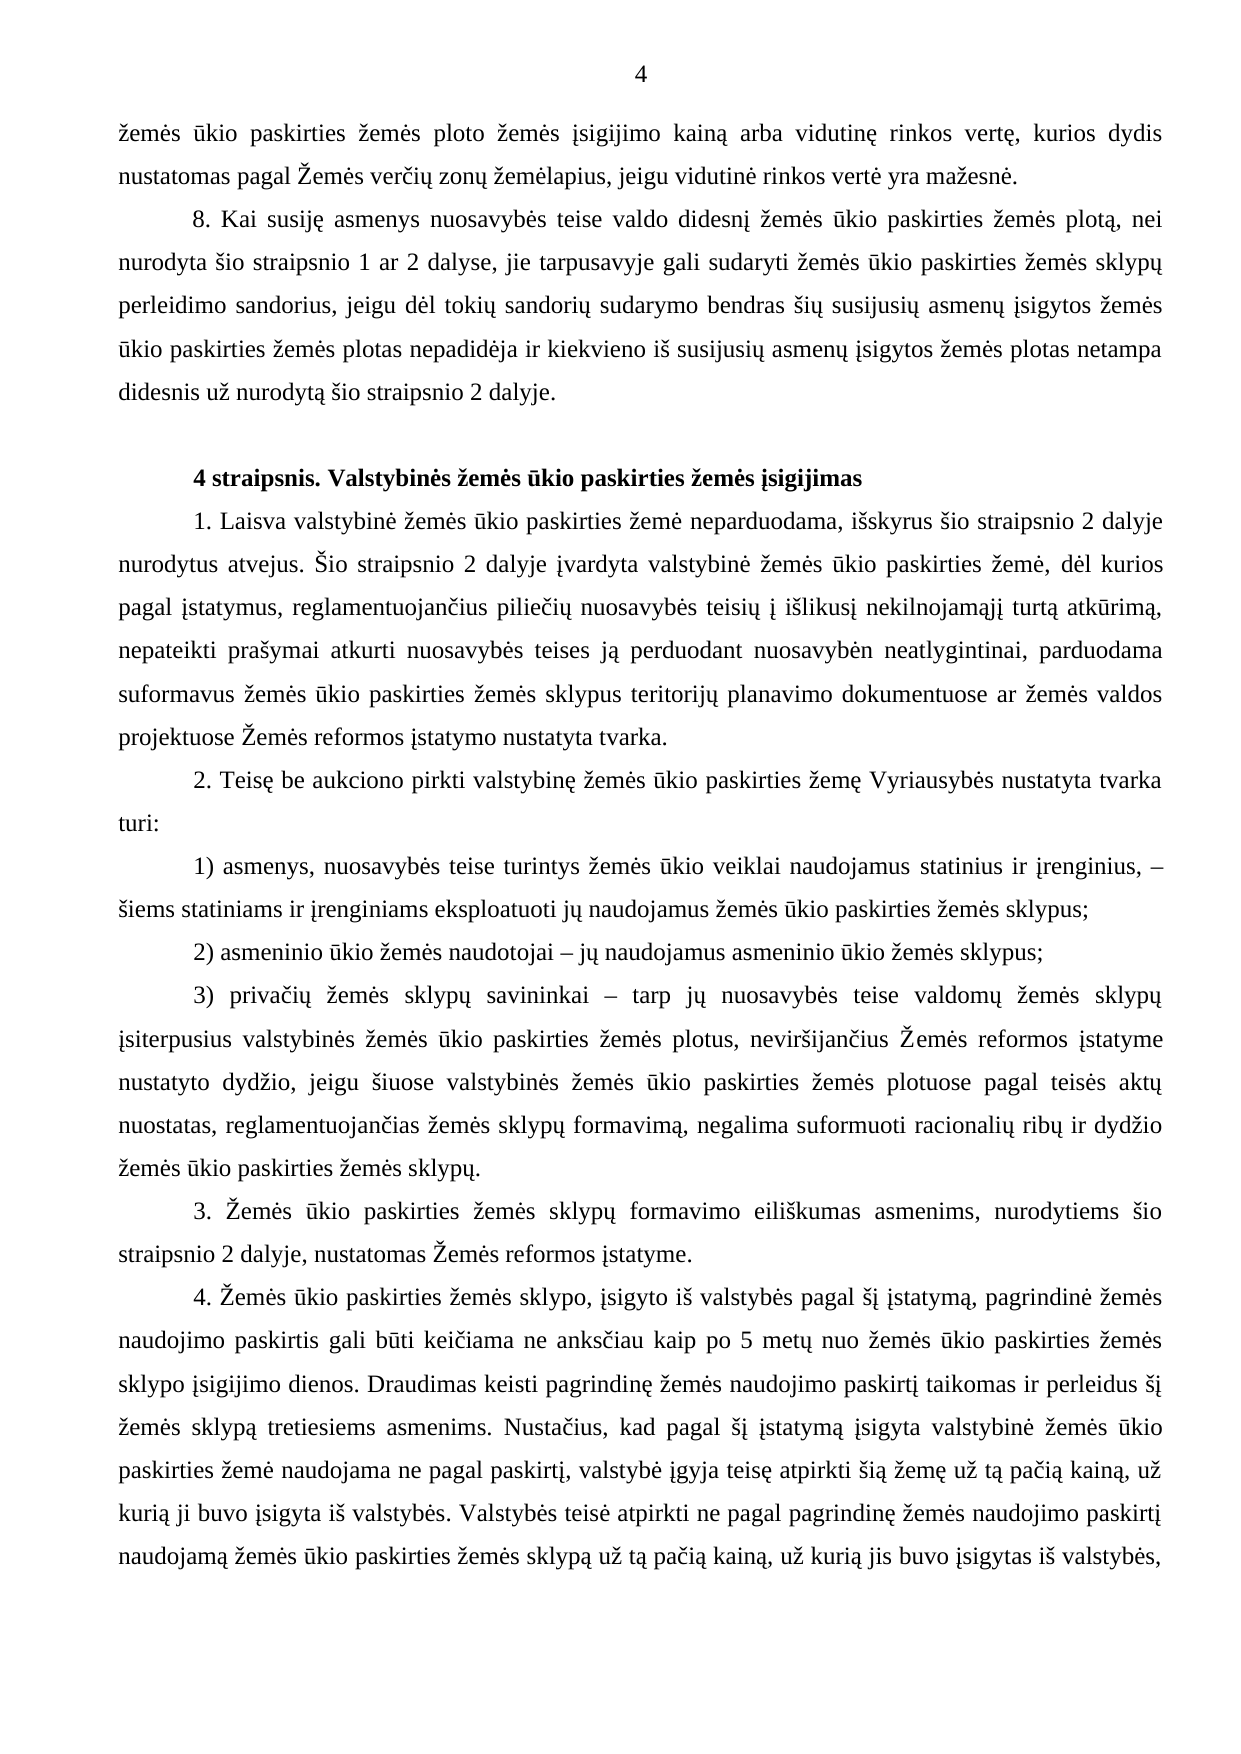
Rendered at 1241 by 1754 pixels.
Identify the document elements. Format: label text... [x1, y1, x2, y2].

text 4 straipsnis. Valstybinės žemės ūkio paskirties žemės įsigijimas [118, 463, 1163, 492]
text 1) asmenys, nuosavybės teise turintys žemės ūkio veiklai naudojamus statinius ir įrenginius, – šiems statiniams ir įrenginiams eksploatuoti jų naudojamus žemės ūkio paskirties žemės sklypus; [118, 851, 1163, 923]
text 1. Laisva valstybinė žemės ūkio paskirties žemė neparduodama, išskyrus šio straipsnio 2 dalyje nurodytus atvejus. Šio straipsnio 2 dalyje įvardyta valstybinė žemės ūkio paskirties žemė, dėl kurios pagal įstatymus, reglamentuojančius piliečių nuosavybės teisių į išlikusį nekilnojamąjį turtą atkūrimą, nepateikti prašymai atkurti nuosavybės teises ją perduodant nuosavybėn neatlygintinai, parduodama suformavus žemės ūkio paskirties žemės sklypus teritorijų planavimo dokumentuose ar žemės valdos projektuose Žemės reformos įstatymo nustatyta tvarka. [118, 506, 1163, 751]
text žemės ūkio paskirties žemės ploto žemės įsigijimo kainą arba vidutinę rinkos vertę, kurios dydis nustatomas pagal Žemės verčių zonų žemėlapius, jeigu vidutinė rinkos vertė yra mažesnė. [118, 118, 1163, 190]
text 3) privačių žemės sklypų savininkai – tarp jų nuosavybės teise valdomų žemės sklypų įsiterpusius valstybinės žemės ūkio paskirties žemės plotus, neviršijančius Žemės reformos įstatyme nustatyto dydžio, jeigu šiuose valstybinės žemės ūkio paskirties žemės plotuose pagal teisės aktų nuostatas, reglamentuojančias žemės sklypų formavimą, negalima suformuoti racionalių ribų ir dydžio žemės ūkio paskirties žemės sklypų. [118, 981, 1163, 1182]
text 8. Kai susiję asmenys nuosavybės teise valdo didesnį žemės ūkio paskirties žemės plotą, nei nurodyta šio straipsnio 1 ar 2 dalyse, jie tarpusavyje gali sudaryti žemės ūkio paskirties žemės sklypų perleidimo sandorius, jeigu dėl tokių sandorių sudarymo bendras šių susijusių asmenų įsigytos žemės ūkio paskirties žemės plotas nepadidėja ir kiekvieno iš susijusių asmenų įsigytos žemės plotas netampa didesnis už nurodytą šio straipsnio 2 dalyje. [118, 204, 1163, 406]
text 2. Teisę be aukciono pirkti valstybinę žemės ūkio paskirties žemę Vyriausybės nustatyta tvarka turi: [118, 765, 1163, 837]
text 4. Žemės ūkio paskirties žemės sklypo, įsigyto iš valstybės pagal šį įstatymą, pagrindinė žemės naudojimo paskirtis gali būti keičiama ne anksčiau kaip po 5 metų nuo žemės ūkio paskirties žemės sklypo įsigijimo dienos. Draudimas keisti pagrindinę žemės naudojimo paskirtį taikomas ir perleidus šį žemės sklypą tretiesiems asmenims. Nustačius, kad pagal šį įstatymą įsigyta valstybinė žemės ūkio paskirties žemė naudojama ne pagal paskirtį, valstybė įgyja teisę atpirkti šią žemę už tą pačią kainą, už kurią ji buvo įsigyta iš valstybės. Valstybės teisė atpirkti ne pagal pagrindinę žemės naudojimo paskirtį naudojamą žemės ūkio paskirties žemės sklypą už tą pačią kainą, už kurią jis buvo įsigytas iš valstybės, [118, 1282, 1163, 1570]
text 2) asmeninio ūkio žemės naudotojai – jų naudojamus asmeninio ūkio žemės sklypus; [118, 937, 1163, 966]
text 3. Žemės ūkio paskirties žemės sklypų formavimo eiliškumas asmenims, nurodytiems šio straipsnio 2 dalyje, nustatomas Žemės reformos įstatyme. [118, 1196, 1163, 1268]
